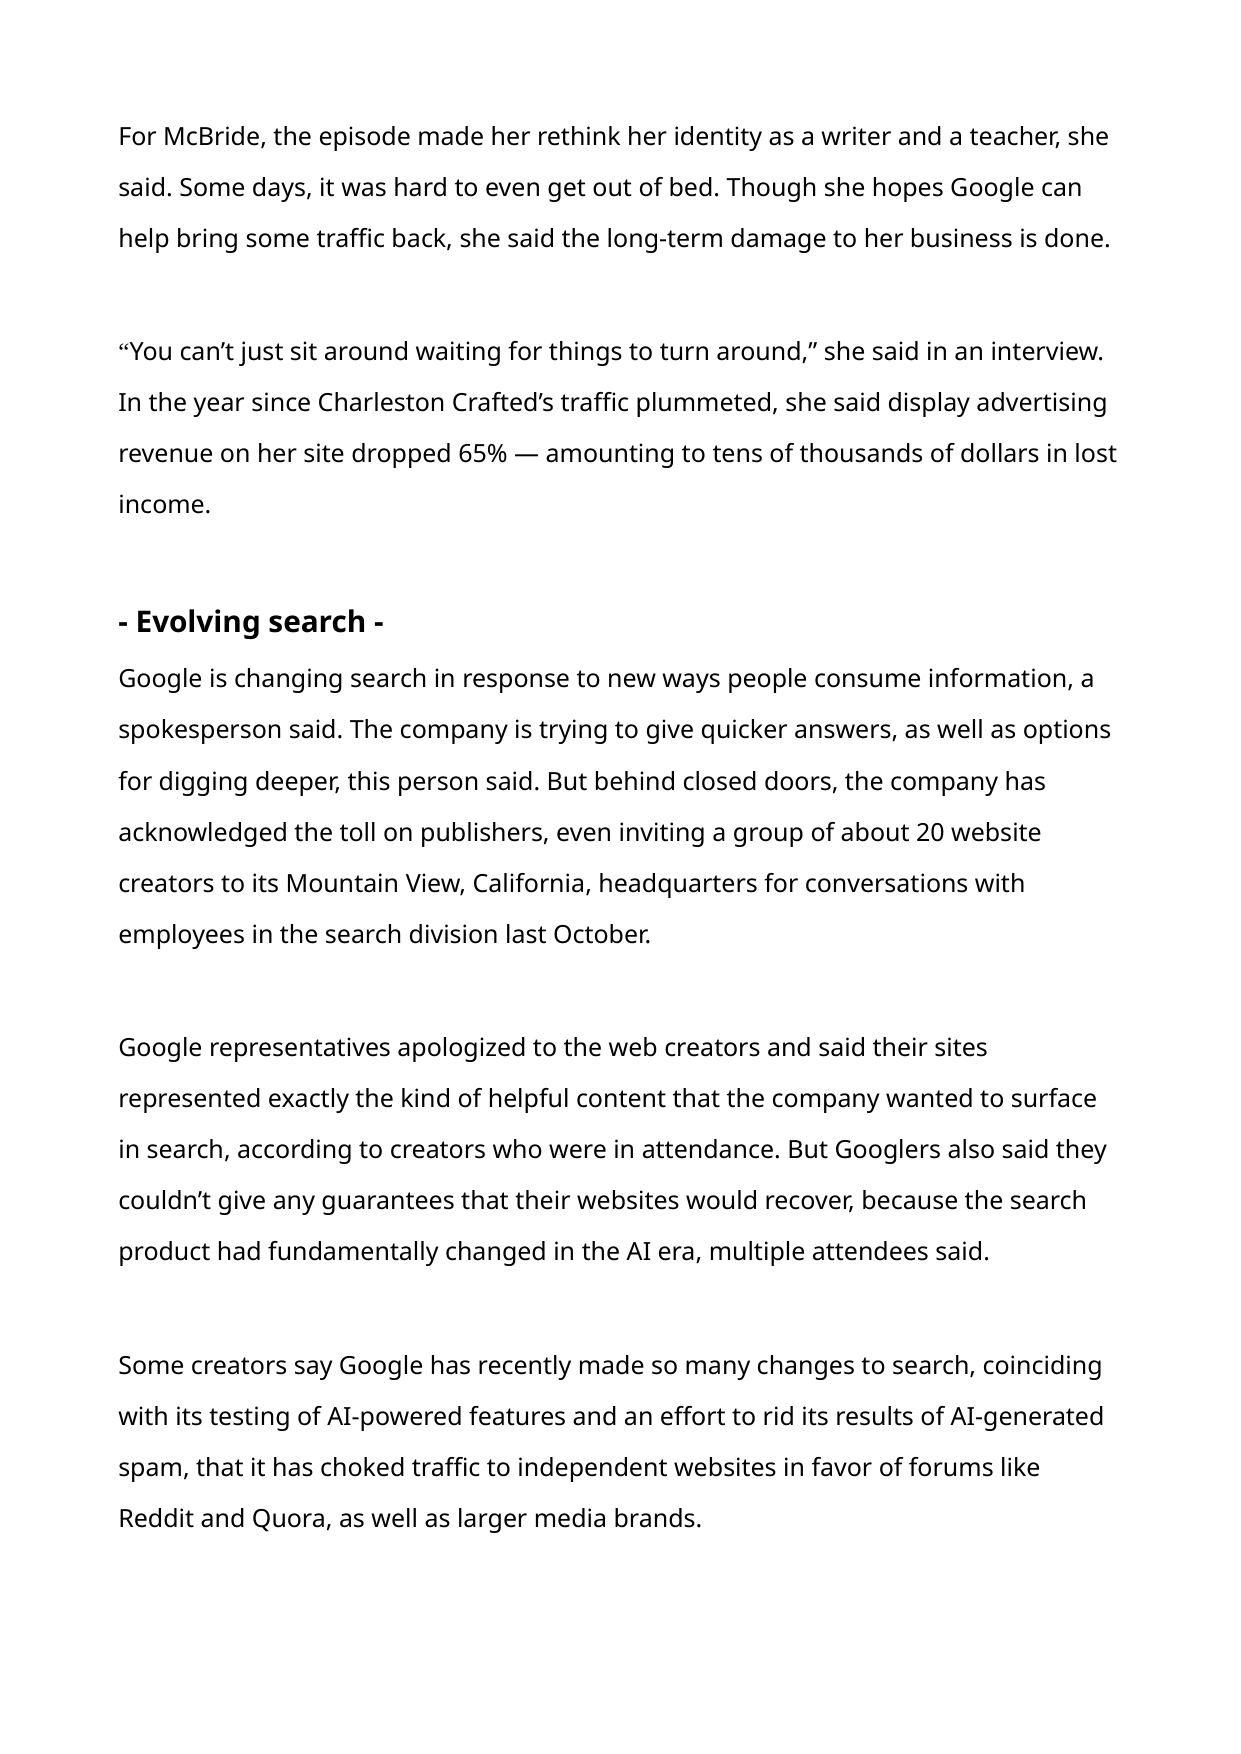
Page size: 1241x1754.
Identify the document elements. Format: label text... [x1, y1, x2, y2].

text - Evolving search - [118, 600, 1122, 641]
text Google is changing search in response to new ways people consume information, a spokesperson said. The company is trying to give quicker answers, as well as options for digging deeper, this person said. But behind closed doors, the company has acknowledged the toll on publishers, even inviting a group of about 20 website creators to its Mountain View, California, headquarters for conversations with employees in the search division last October. [118, 661, 1122, 950]
text “You can’t just sit around waiting for things to turn around,” she said in an interview. In the year since Charleston Crafted’s traffic plummeted, she said display advertising revenue on her site dropped 65% — amounting to tens of thousands of dollars in lost income. [118, 334, 1122, 521]
text For McBride, the episode made her rethink her identity as a writer and a teacher, she said. Some days, it was hard to even get out of bed. Though she hopes Google can help bring some traffic back, she said the long-term damage to her business is done. [118, 118, 1122, 254]
text Some creators say Google has recently made so many changes to search, coinciding with its testing of AI-powered features and an effort to rid its results of AI-generated spam, that it has choked traffic to independent websites in favor of forums like Reddit and Quora, as well as larger media brands. [118, 1347, 1122, 1535]
text Google representatives apologized to the web creators and said their sites represented exactly the kind of helpful content that the company wanted to surface in search, according to creators who were in attendance. But Googlers also said they couldn’t give any guarantees that their websites would recover, because the search product had fundamentally changed in the AI era, multiple attendees said. [118, 1030, 1122, 1268]
